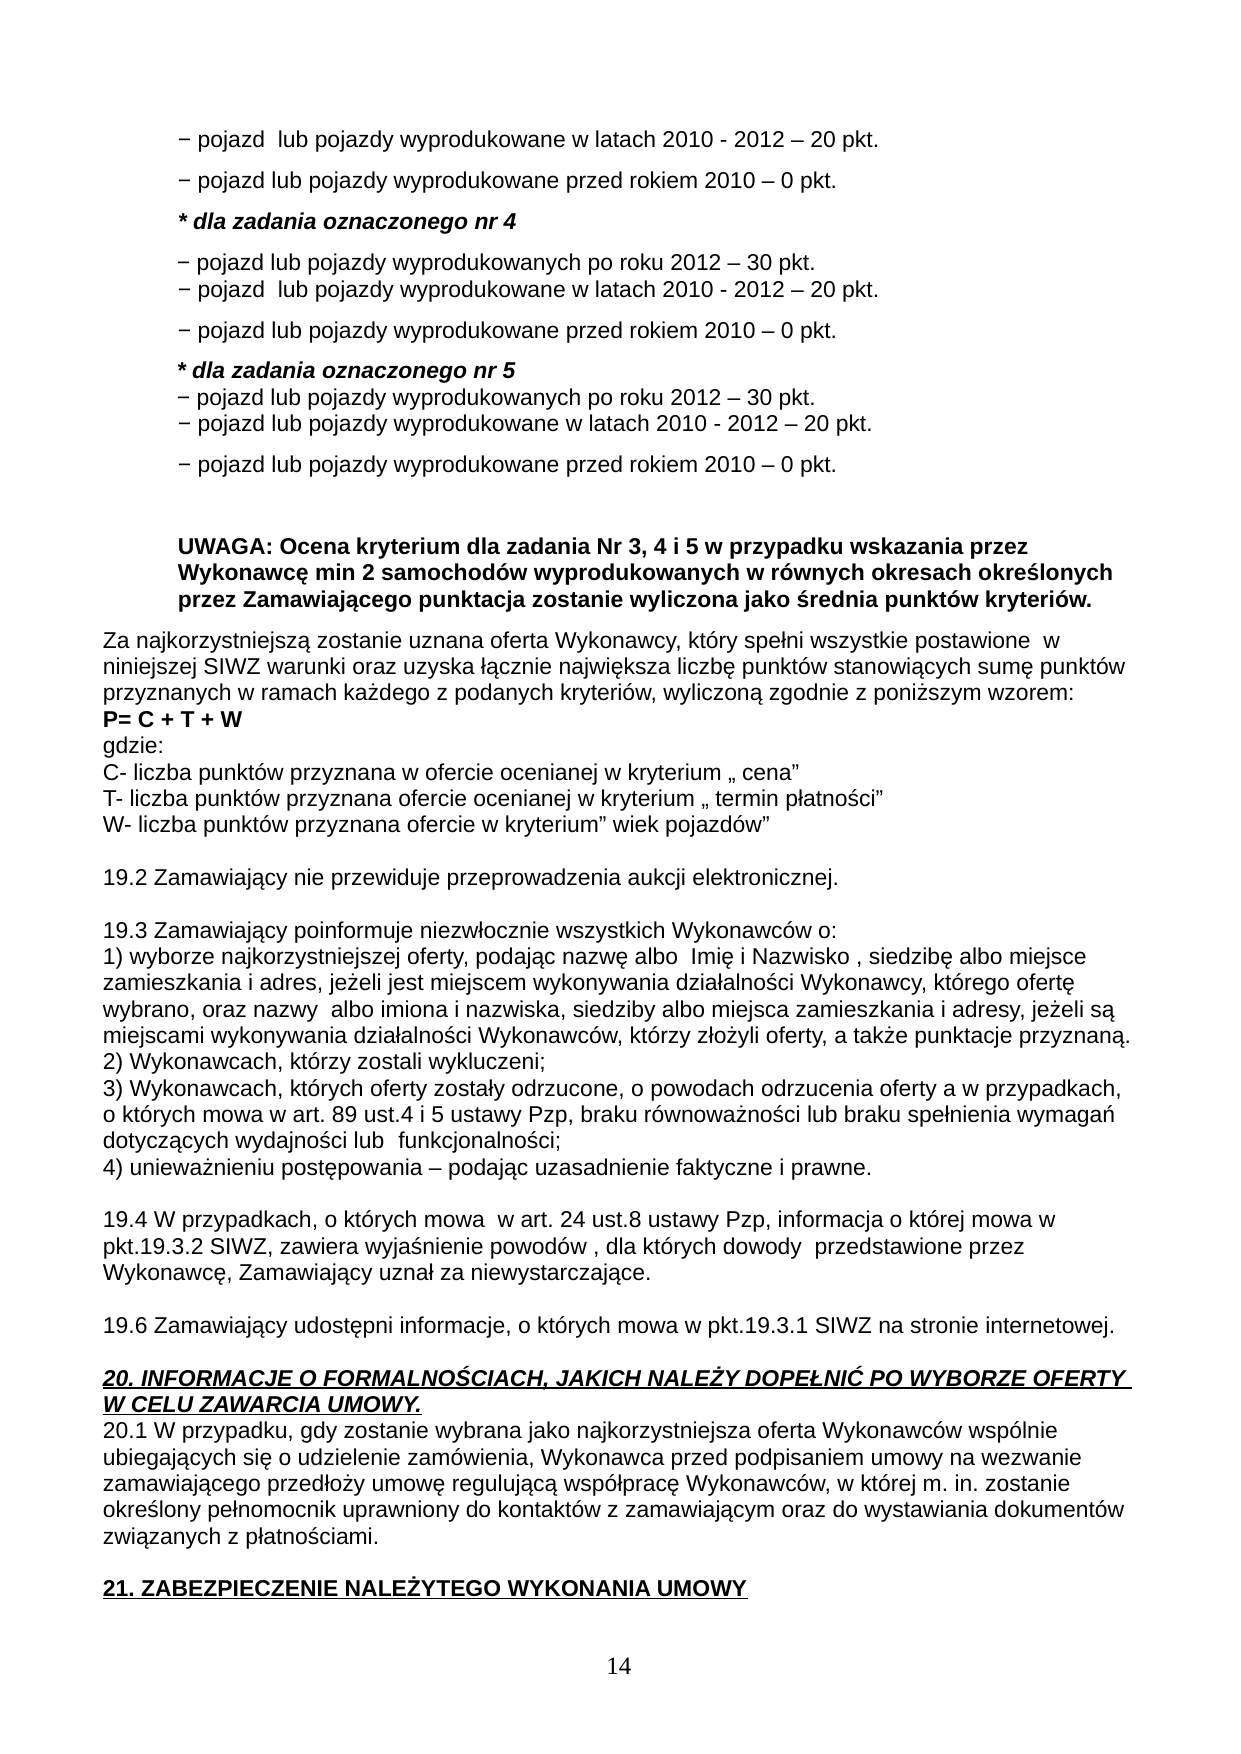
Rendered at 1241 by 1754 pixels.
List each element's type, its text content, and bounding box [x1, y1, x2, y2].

text 21. ZABEZPIECZENIE NALEŻYTEGO WYKONANIA UMOWY [103, 1575, 1135, 1602]
text 4) unieważnieniu postępowania – podając uzasadnienie faktyczne i prawne. [103, 1154, 1135, 1180]
text − pojazd lub pojazdy wyprodukowane w latach 2010 - 2012 – 20 pkt. [178, 410, 1135, 437]
text T- liczba punktów przyznana ofercie ocenianej w kryterium „ termin płatności” [103, 785, 1135, 811]
text W- liczba punktów przyznana ofercie w kryterium” wiek pojazdów” [103, 811, 1135, 837]
text − pojazd lub pojazdy wyprodukowanych po roku 2012 – 30 pkt. [103, 249, 1135, 276]
text 3) Wykonawcach, których oferty zostały odrzucone, o powodach odrzucenia oferty a w przypadkach, o których mowa w art. 89 ust.4 i 5 ustawy Pzp, braku równoważności lub braku spełnienia wymagań dotyczących wydajności lub funkcjonalności; [103, 1075, 1135, 1154]
text − pojazd lub pojazdy wyprodukowane w latach 2010 - 2012 – 20 pkt. [178, 276, 1135, 302]
text UWAGA: Ocena kryterium dla zadania Nr 3, 4 i 5 w przypadku wskazania przez Wykonawcę min 2 samochodów wyprodukowanych w równych okresach określonych przez Zamawiającego punktacja zostanie wyliczona jako średnia punktów kryteriów. [178, 533, 1135, 612]
text 19.6 Zamawiający udostępni informacje, o których mowa w pkt.19.3.1 SIWZ na stronie internetowej. [103, 1312, 1135, 1338]
text 20. INFORMACJE O FORMALNOŚCIACH, JAKICH NALEŻY DOPEŁNIĆ PO WYBORZE OFERTY W CELU ZAWARCIA UMOWY. [103, 1364, 1135, 1417]
text − pojazd lub pojazdy wyprodukowane przed rokiem 2010 – 0 pkt. [178, 317, 1135, 343]
text 20.1 W przypadku, gdy zostanie wybrana jako najkorzystniejsza oferta Wykonawców wspólnie ubiegających się o udzielenie zamówienia, Wykonawca przed podpisaniem umowy na wezwanie zamawiającego przedłoży umowę regulującą współpracę Wykonawców, w której m. in. zostanie określony pełnomocnik uprawniony do kontaktów z zamawiającym oraz do wystawiania dokumentów związanych z płatnościami. [103, 1417, 1135, 1549]
text C- liczba punktów przyznana w ofercie ocenianej w kryterium „ cena” [103, 758, 1135, 785]
text 2) Wykonawcach, którzy zostali wykluczeni; [103, 1048, 1135, 1075]
text 19.2 Zamawiający nie przewiduje przeprowadzenia aukcji elektronicznej. [103, 864, 1135, 890]
text − pojazd lub pojazdy wyprodukowane przed rokiem 2010 – 0 pkt. [178, 167, 1135, 194]
text − pojazd lub pojazdy wyprodukowane w latach 2010 - 2012 – 20 pkt. [178, 126, 1135, 153]
text 19.4 W przypadkach, o których mowa w art. 24 ust.8 ustawy Pzp, informacja o której mowa w pkt.19.3.2 SIWZ, zawiera wyjaśnienie powodów , dla których dowody przedstawione przez Wykonawcę, Zamawiający uznał za niewystarczające. [103, 1206, 1135, 1286]
text * dla zadania oznaczonego nr 4 [178, 208, 1135, 235]
text 1) wyborze najkorzystniejszej oferty, podając nazwę albo Imię i Nazwisko , siedzibę albo miejsce zamieszkania i adres, jeżeli jest miejscem wykonywania działalności Wykonawcy, którego ofertę wybrano, oraz nazwy albo imiona i nazwiska, siedziby albo miejsca zamieszkania i adresy, jeżeli są miejscami wykonywania działalności Wykonawców, którzy złożyli oferty, a także punktacje przyznaną. [103, 943, 1135, 1048]
text − pojazd lub pojazdy wyprodukowane przed rokiem 2010 – 0 pkt. [178, 451, 1135, 477]
text P= C + T + W [103, 706, 1135, 732]
text Za najkorzystniejszą zostanie uznana oferta Wykonawcy, który spełni wszystkie postawione w niniejszej SIWZ warunki oraz uzyska łącznie największa liczbę punktów stanowiących sumę punktów przyznanych w ramach każdego z podanych kryteriów, wyliczoną zgodnie z poniższym wzorem: [103, 627, 1135, 706]
text 19.3 Zamawiający poinformuje niezwłocznie wszystkich Wykonawców o: [103, 917, 1135, 943]
text − pojazd lub pojazdy wyprodukowanych po roku 2012 – 30 pkt. [103, 384, 1135, 410]
text * dla zadania oznaczonego nr 5 [103, 357, 1135, 384]
text gdzie: [103, 732, 1135, 758]
